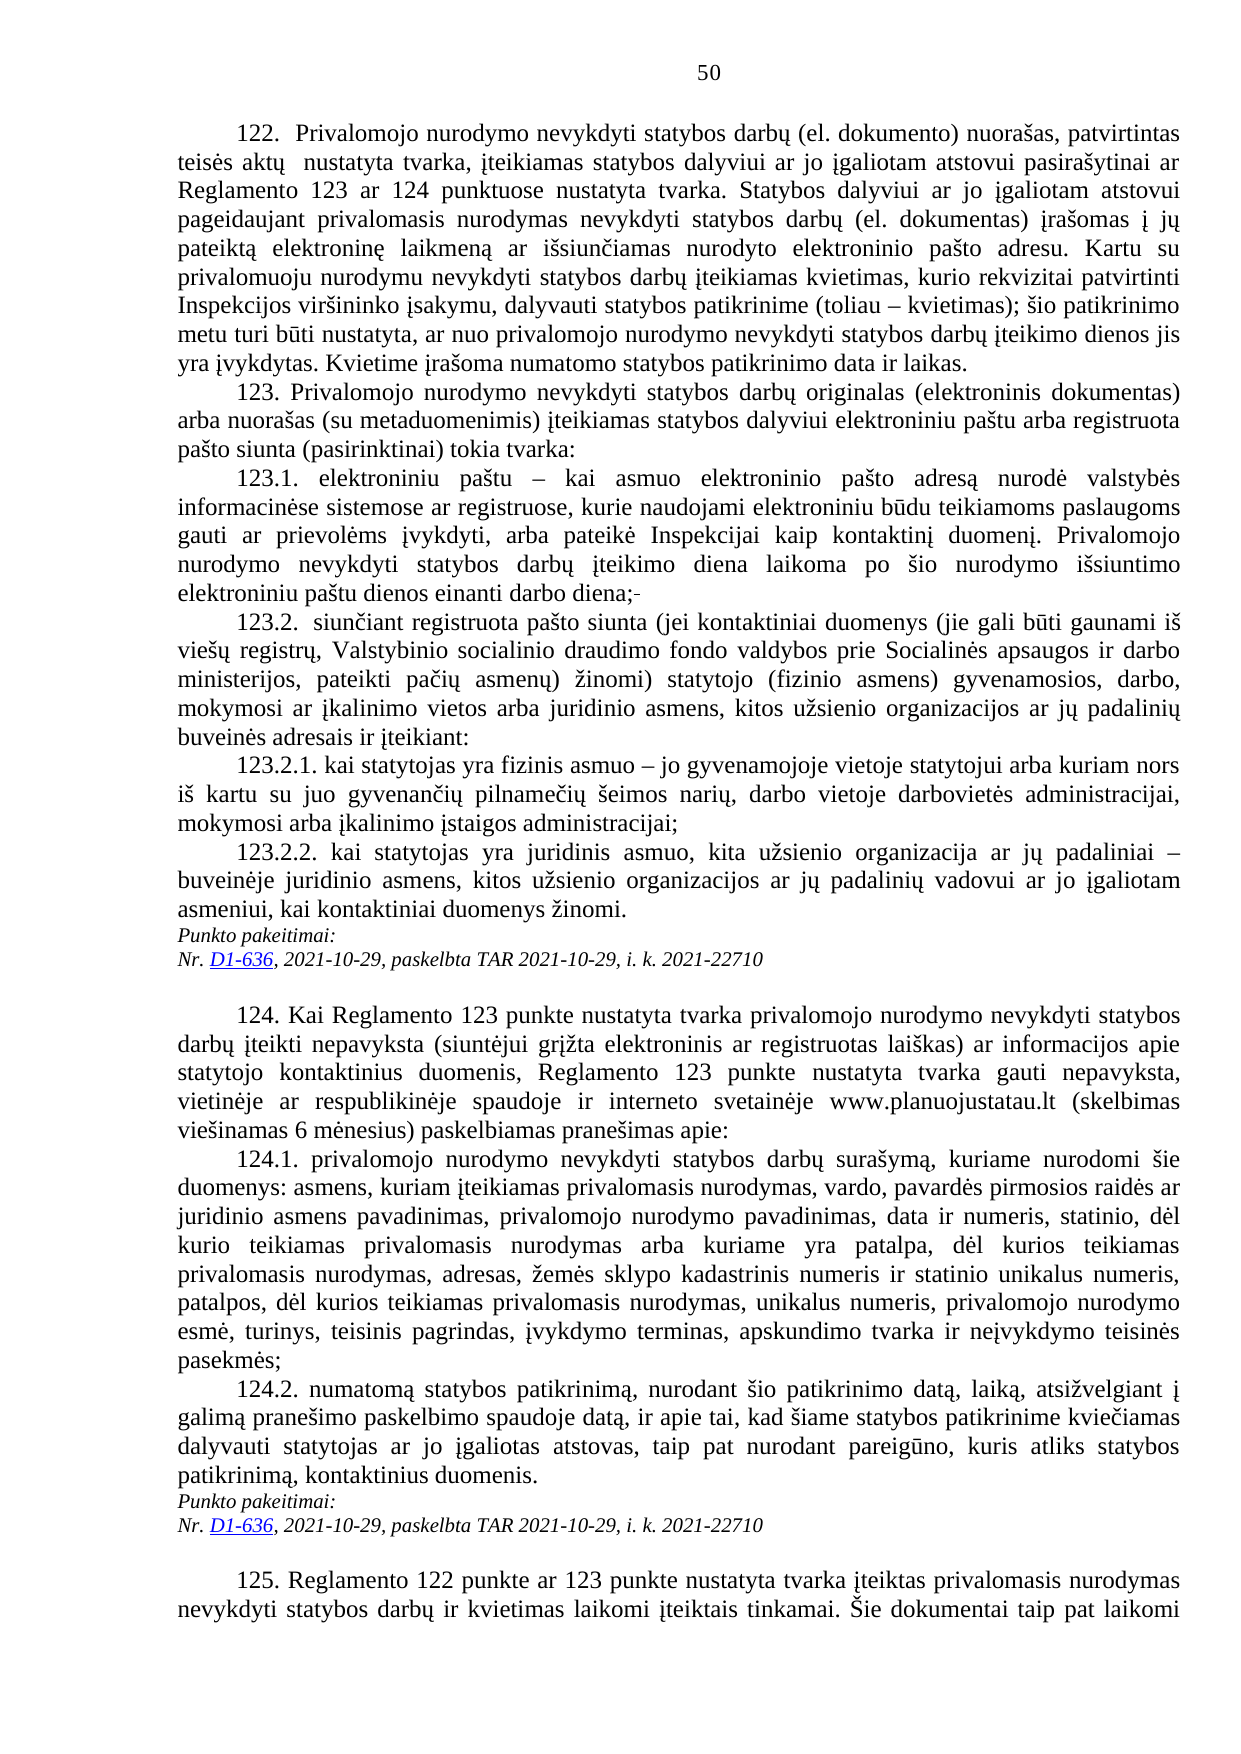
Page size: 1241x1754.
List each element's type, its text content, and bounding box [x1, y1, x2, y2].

text 122. Privalomojo nurodymo nevykdyti statybos darbų (el. dokumento) nuorašas, patvirtintas teisės aktų nustatyta tvarka, įteikiamas statybos dalyviui ar jo įgaliotam atstovui pasirašytinai ar Reglamento 123 ar 124 punktuose nustatyta tvarka. Statybos dalyviui ar jo įgaliotam atstovui pageidaujant privalomasis nurodymas nevykdyti statybos darbų (el. dokumentas) įrašomas į jų pateiktą elektroninę laikmeną ar išsiunčiamas nurodyto elektroninio pašto adresu. Kartu su privalomuoju nurodymu nevykdyti statybos darbų įteikiamas kvietimas, kurio rekvizitai patvirtinti Inspekcijos viršininko įsakymu, dalyvauti statybos patikrinime (toliau – kvietimas); šio patikrinimo metu turi būti nustatyta, ar nuo privalomojo nurodymo nevykdyti statybos darbų įteikimo dienos jis yra įvykdytas. Kvietime įrašoma numatomo statybos patikrinimo data ir laikas. [177, 118, 1181, 377]
text Nr. D1-636, 2021-10-29, paskelbta TAR 2021-10-29, i. k. 2021-22710 [177, 1513, 1181, 1537]
text Punkto pakeitimai: [177, 1489, 1181, 1513]
text 123. Privalomojo nurodymo nevykdyti statybos darbų originalas (elektroninis dokumentas) arba nuorašas (su metaduomenimis) įteikiamas statybos dalyviui elektroniniu paštu arba registruota pašto siunta (pasirinktinai) tokia tvarka: [177, 377, 1181, 463]
text 124.1. privalomojo nurodymo nevykdyti statybos darbų surašymą, kuriame nurodomi šie duomenys: asmens, kuriam įteikiamas privalomasis nurodymas, vardo, pavardės pirmosios raidės ar juridinio asmens pavadinimas, privalomojo nurodymo pavadinimas, data ir numeris, statinio, dėl kurio teikiamas privalomasis nurodymas arba kuriame yra patalpa, dėl kurios teikiamas privalomasis nurodymas, adresas, žemės sklypo kadastrinis numeris ir statinio unikalus numeris, patalpos, dėl kurios teikiamas privalomasis nurodymas, unikalus numeris, privalomojo nurodymo esmė, turinys, teisinis pagrindas, įvykdymo terminas, apskundimo tvarka ir neįvykdymo teisinės pasekmės; [177, 1144, 1181, 1374]
text 123.2.1. kai statytojas yra fizinis asmuo – jo gyvenamojoje vietoje statytojui arba kuriam nors iš kartu su juo gyvenančių pilnamečių šeimos narių, darbo vietoje darbovietės administracijai, mokymosi arba įkalinimo įstaigos administracijai; [177, 751, 1181, 837]
text 123.2. siunčiant registruota pašto siunta (jei kontaktiniai duomenys (jie gali būti gaunami iš viešų registrų, Valstybinio socialinio draudimo fondo valdybos prie Socialinės apsaugos ir darbo ministerijos, pateikti pačių asmenų) žinomi) statytojo (fizinio asmens) gyvenamosios, darbo, mokymosi ar įkalinimo vietos arba juridinio asmens, kitos užsienio organizacijos ar jų padalinių buveinės adresais ir įteikiant: [177, 607, 1181, 751]
text 123.1. elektroniniu paštu – kai asmuo elektroninio pašto adresą nurodė valstybės informacinėse sistemose ar registruose, kurie naudojami elektroniniu būdu teikiamoms paslaugoms gauti ar prievolėms įvykdyti, arba pateikė Inspekcijai kaip kontaktinį duomenį. Privalomojo nurodymo nevykdyti statybos darbų įteikimo diena laikoma po šio nurodymo išsiuntimo elektroniniu paštu dienos einanti darbo diena; [177, 463, 1181, 607]
text 123.2.2. kai statytojas yra juridinis asmuo, kita užsienio organizacija ar jų padaliniai – buveinėje juridinio asmens, kitos užsienio organizacijos ar jų padalinių vadovui ar jo įgaliotam asmeniui, kai kontaktiniai duomenys žinomi. [177, 837, 1181, 923]
text 124.2. numatomą statybos patikrinimą, nurodant šio patikrinimo datą, laiką, atsižvelgiant į galimą pranešimo paskelbimo spaudoje datą, ir apie tai, kad šiame statybos patikrinime kviečiamas dalyvauti statytojas ar jo įgaliotas atstovas, taip pat nurodant pareigūno, kuris atliks statybos patikrinimą, kontaktinius duomenis. [177, 1374, 1181, 1489]
text Nr. D1-636, 2021-10-29, paskelbta TAR 2021-10-29, i. k. 2021-22710 [177, 947, 1181, 971]
text 125. Reglamento 122 punkte ar 123 punkte nustatyta tvarka įteiktas privalomasis nurodymas nevykdyti statybos darbų ir kvietimas laikomi įteiktais tinkamai. Šie dokumentai taip pat laikomi [177, 1566, 1181, 1623]
text Punkto pakeitimai: [177, 923, 1181, 947]
text 124. Kai Reglamento 123 punkte nustatyta tvarka privalomojo nurodymo nevykdyti statybos darbų įteikti nepavyksta (siuntėjui grįžta elektroninis ar registruotas laiškas) ar informacijos apie statytojo kontaktinius duomenis, Reglamento 123 punkte nustatyta tvarka gauti nepavyksta, vietinėje ar respublikinėje spaudoje ir interneto svetainėje www.planuojustatau.lt (skelbimas viešinamas 6 mėnesius) paskelbiamas pranešimas apie: [177, 1000, 1181, 1144]
